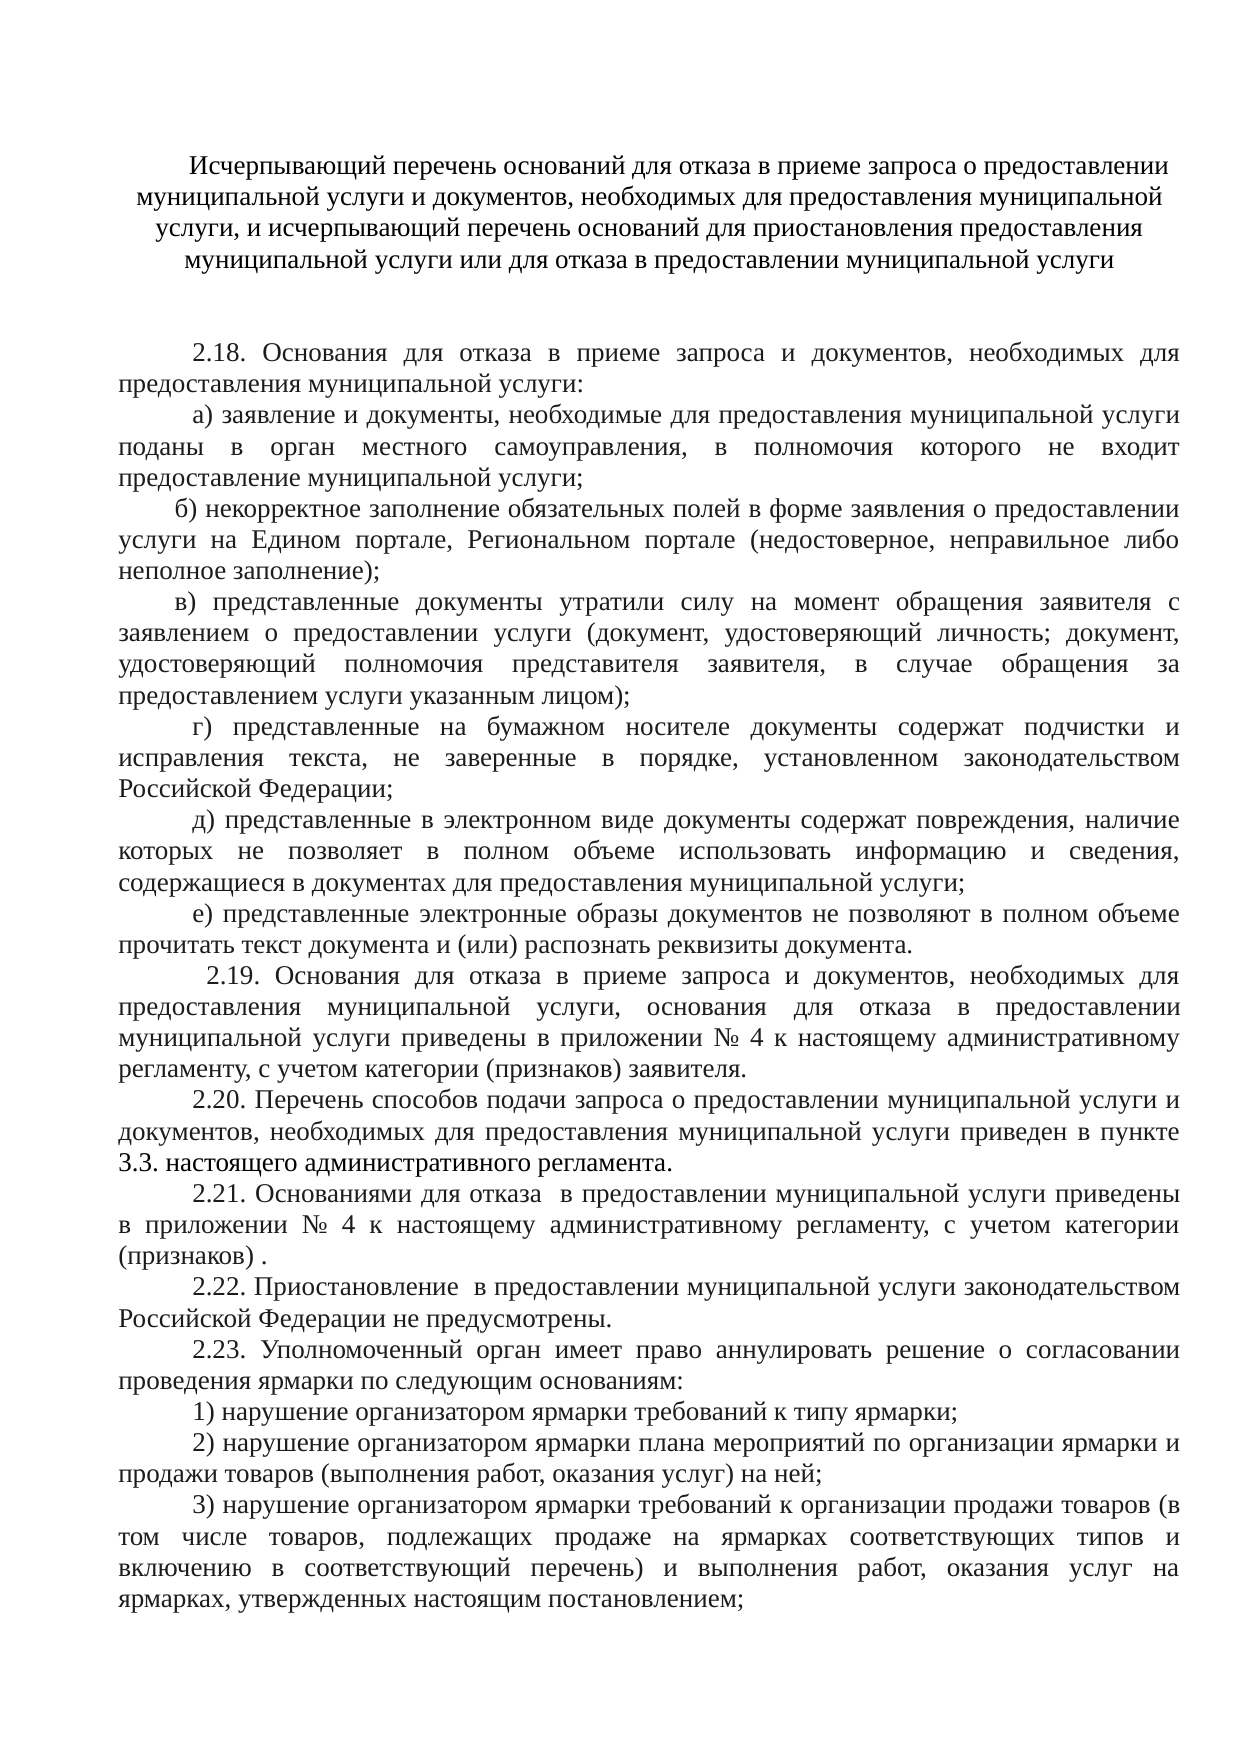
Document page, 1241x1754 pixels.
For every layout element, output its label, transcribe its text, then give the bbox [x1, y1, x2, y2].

text в) представленные документы утратили силу на момент обращения заявителя с заявлением о предоставлении услуги (документ, удостоверяющий личность; документ, удостоверяющий полномочия представителя заявителя, в случае обращения за предоставлением услуги указанным лицом); [118, 585, 1181, 710]
text 2.20. Перечень способов подачи запроса о предоставлении муниципальной услуги и документов, необходимых для предоставления муниципальной услуги приведен в пункте 3.3. настоящего административного регламента. [118, 1084, 1181, 1177]
text 2.23. Уполномоченный орган имеет право аннулировать решение о согласовании проведения ярмарки по следующим основаниям: [118, 1333, 1181, 1395]
text 1) нарушение организатором ярмарки требований к типу ярмарки; [118, 1395, 1181, 1426]
text 2.21. Основаниями для отказа в предоставлении муниципальной услуги приведены в приложении № 4 к настоящему административному регламенту, с учетом категории (признаков) . [118, 1177, 1181, 1271]
text б) некорректное заполнение обязательных полей в форме заявления о предоставлении услуги на Едином портале, Региональном портале (недостоверное, неправильное либо неполное заполнение); [118, 492, 1181, 585]
text д) представленные в электронном виде документы содержат повреждения, наличие которых не позволяет в полном объеме использовать информацию и сведения, содержащиеся в документах для предоставления муниципальной услуги; [118, 803, 1181, 897]
text 2.22. Приостановление в предоставлении муниципальной услуги законодательством Российской Федерации не предусмотрены. [118, 1271, 1181, 1333]
text г) представленные на бумажном носителе документы содержат подчистки и исправления текста, не заверенные в порядке, установленном законодательством Российской Федерации; [118, 710, 1181, 803]
text Исчерпывающий перечень оснований для отказа в приеме запроса о предоставлении муниципальной услуги и документов, необходимых для предоставления муниципальной услуги, и исчерпывающий перечень оснований для приостановления предоставления муниципальной услуги или для отказа в предоставлении муниципальной услуги [118, 149, 1181, 274]
text е) представленные электронные образы документов не позволяют в полном объеме прочитать текст документа и (или) распознать реквизиты документа. [118, 897, 1181, 959]
text 2) нарушение организатором ярмарки плана мероприятий по организации ярмарки и продажи товаров (выполнения работ, оказания услуг) на ней; [118, 1426, 1181, 1488]
text а) заявление и документы, необходимые для предоставления муниципальной услуги поданы в орган местного самоуправления, в полномочия которого не входит предоставление муниципальной услуги; [118, 398, 1181, 492]
text 2.19. Основания для отказа в приеме запроса и документов, необходимых для предоставления муниципальной услуги, основания для отказа в предоставлении муниципальной услуги приведены в приложении № 4 к настоящему административному регламенту, с учетом категории (признаков) заявителя. [118, 959, 1181, 1084]
text 2.18. Основания для отказа в приеме запроса и документов, необходимых для предоставления муниципальной услуги: [118, 336, 1181, 398]
text 3) нарушение организатором ярмарки требований к организации продажи товаров (в том числе товаров, подлежащих продаже на ярмарках соответствующих типов и включению в соответствующий перечень) и выполнения работ, оказания услуг на ярмарках, утвержденных настоящим постановлением; [118, 1488, 1181, 1613]
